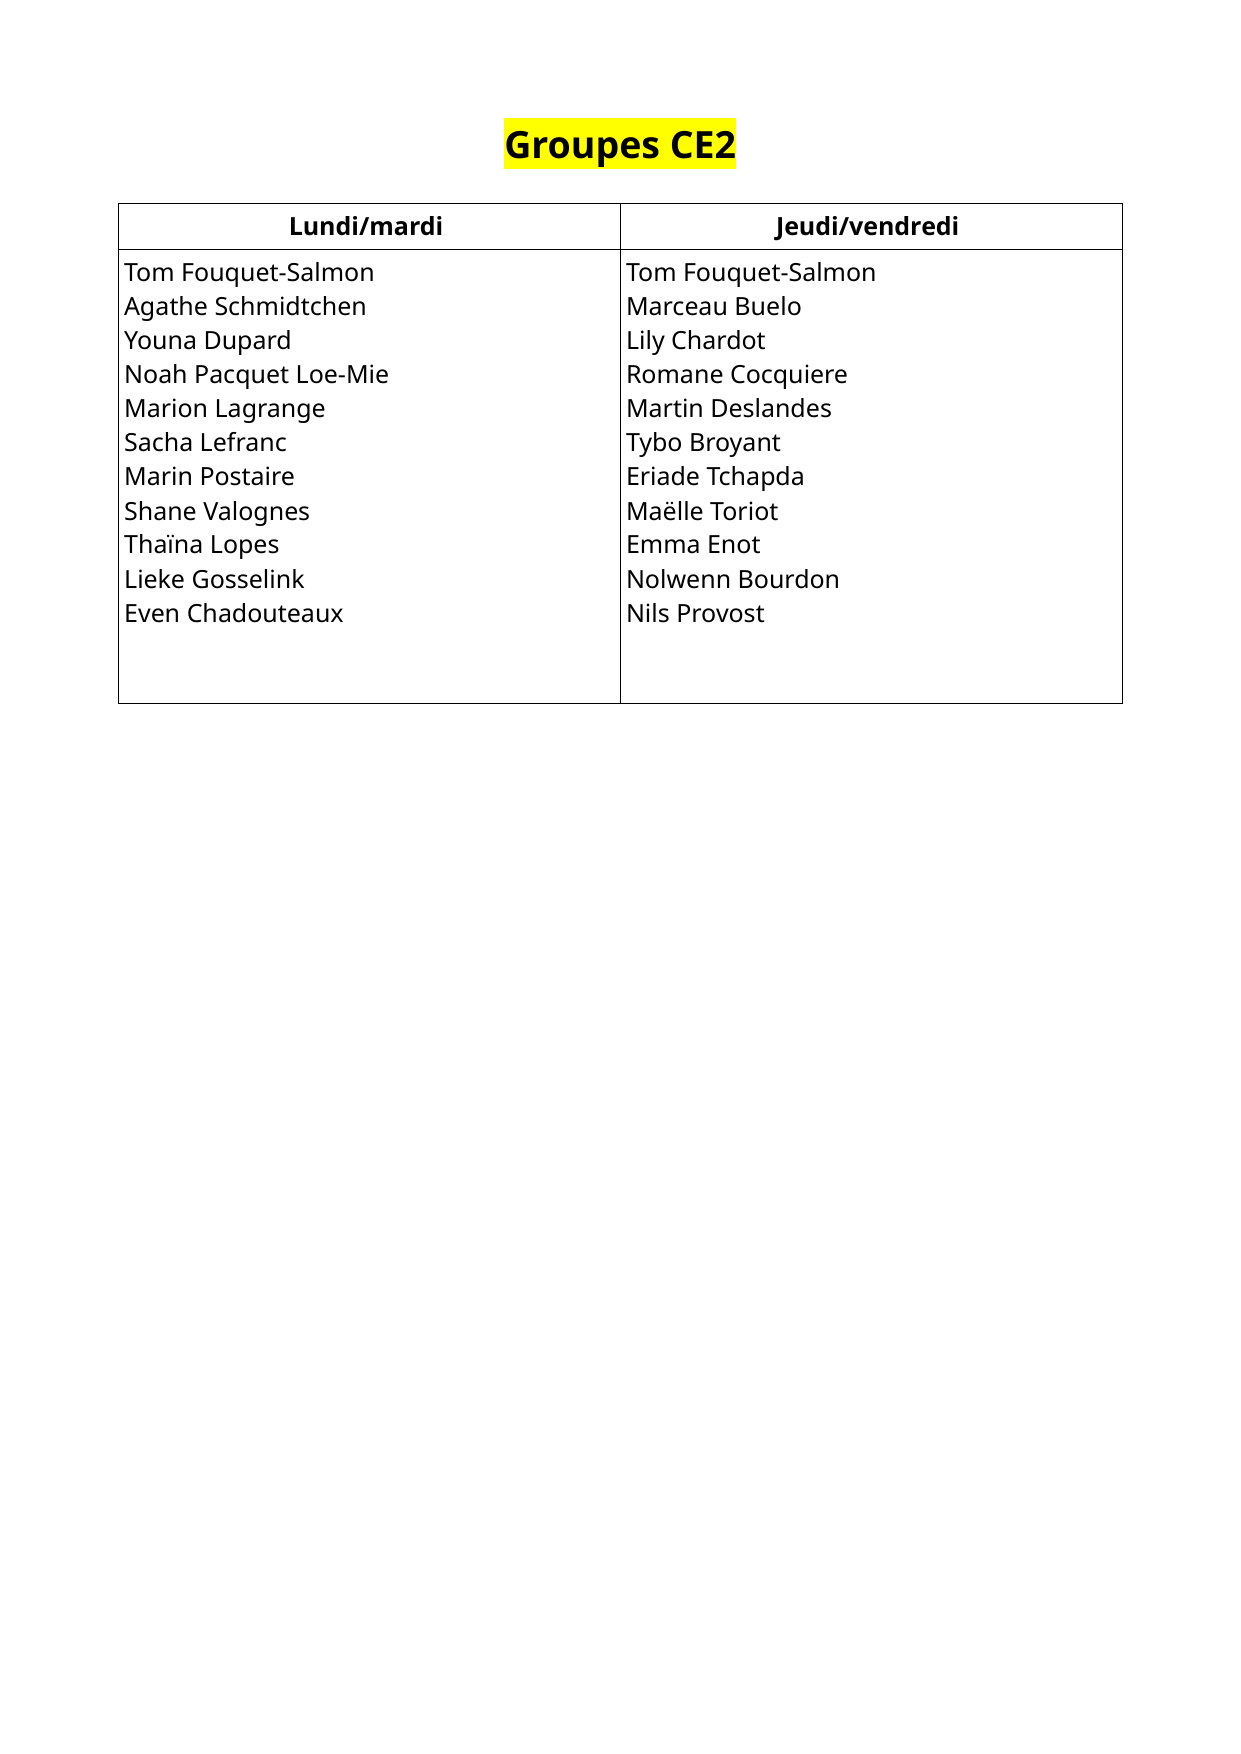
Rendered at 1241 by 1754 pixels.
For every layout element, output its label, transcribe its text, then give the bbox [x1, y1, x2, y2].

table_cell Tom Fouquet-Salmon Agathe Schmidtchen Youna Dupard Noah Pacquet Loe-Mie Marion Lagrange Sacha Lefranc Marin Postaire Shane Valognes Thaïna Lopes Lieke Gosselink Even Chadouteaux [119, 250, 620, 703]
table_cell Tom Fouquet-Salmon Marceau Buelo Lily Chardot Romane Cocquiere Martin Deslandes Tybo Broyant Eriade Tchapda Maëlle Toriot Emma Enot Nolwenn Bourdon Nils Provost [621, 250, 1122, 703]
table_header Jeudi/vendredi [621, 204, 1122, 249]
table_header Lundi/mardi [119, 204, 620, 249]
text Groupes CE2 [118, 118, 1122, 169]
